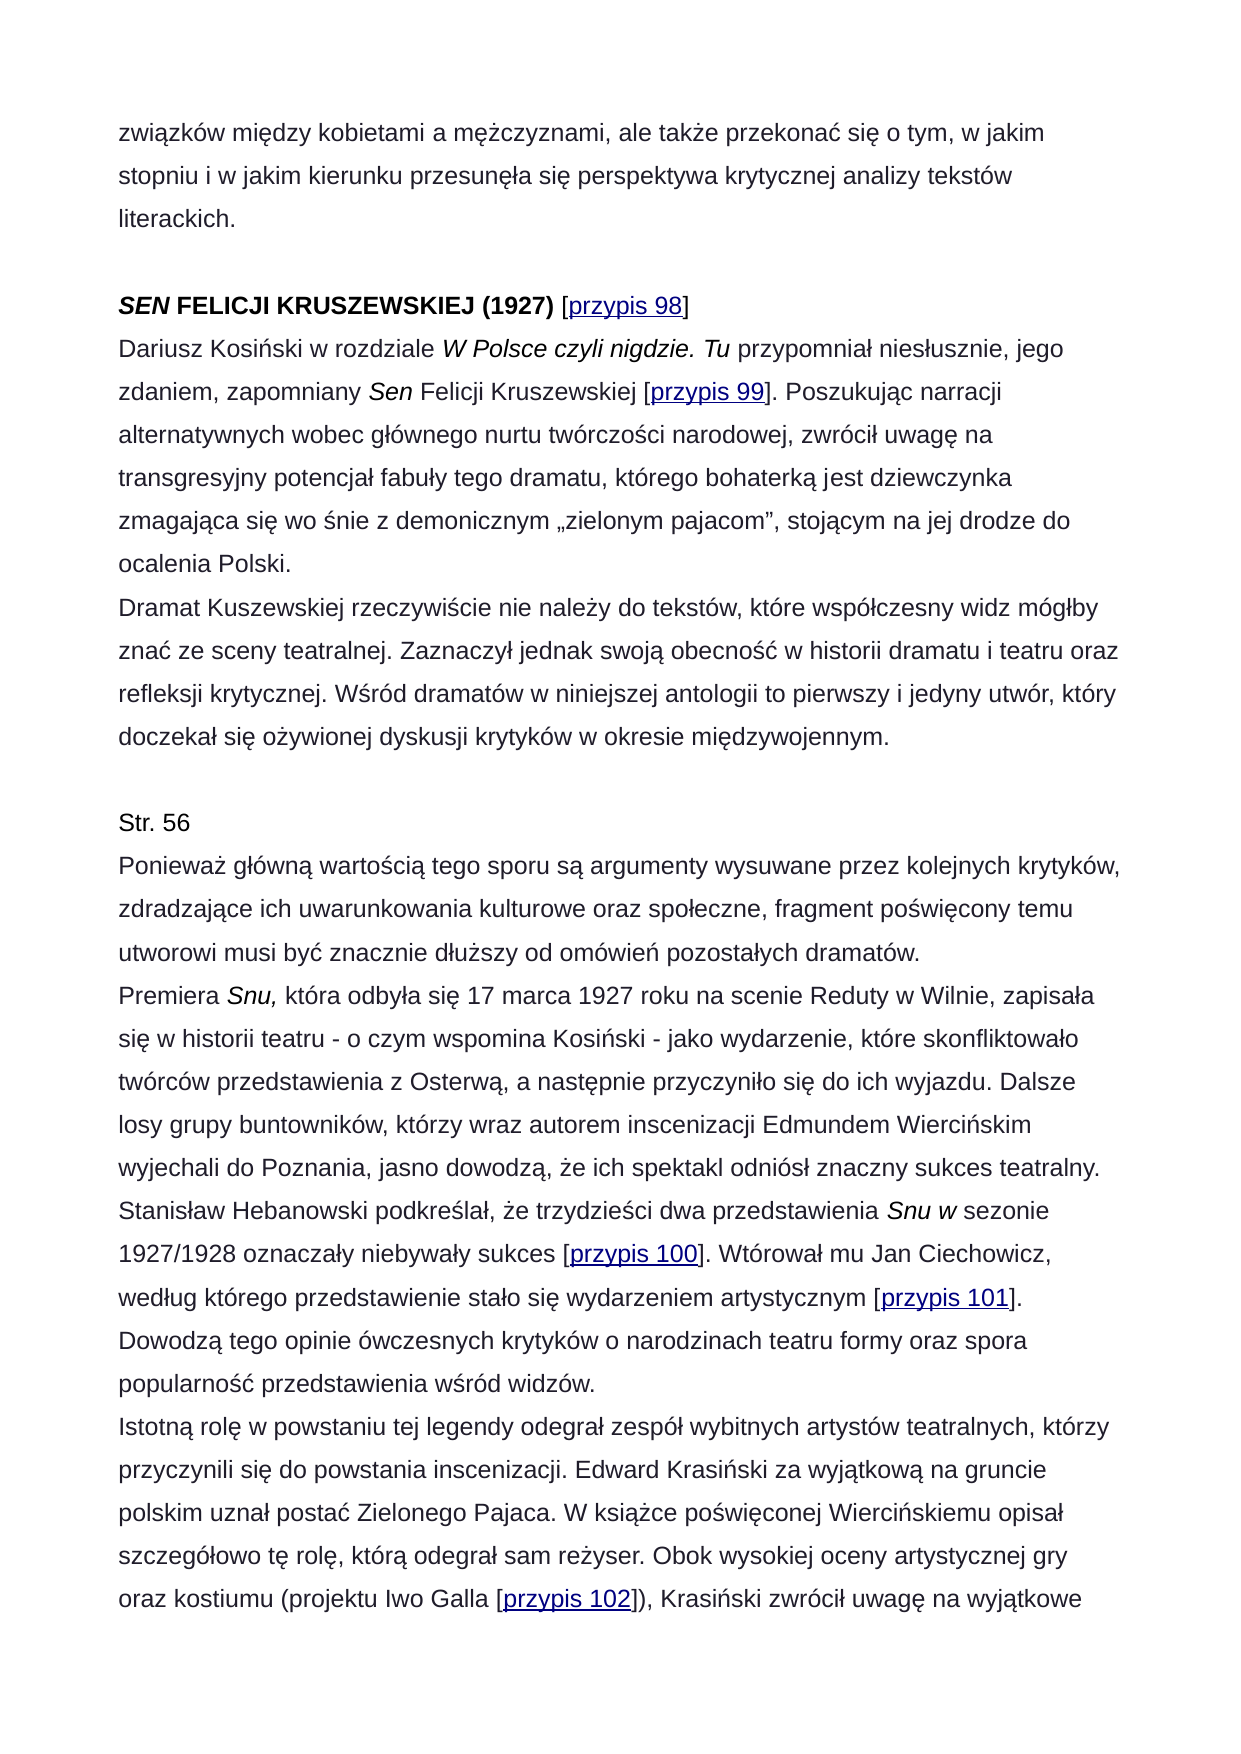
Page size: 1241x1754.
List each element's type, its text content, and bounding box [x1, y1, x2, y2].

subtitle SEN FELICJI KRUSZEWSKIEJ (1927) [przypis 98] [118, 291, 1122, 319]
text związków między kobietami a mężczyznami, ale także przekonać się o tym, w jakim stopniu i w jakim kierunku przesunęła się perspektywa krytycznej analizy tekstów literackich. [118, 118, 1122, 233]
text Dramat Kuszewskiej rzeczywiście nie należy do tekstów, które współczesny widz mógłby znać ze sceny teatralnej. Zaznaczył jednak swoją obecność w historii dramatu i teatru oraz refleksji krytycznej. Wśród dramatów w niniejszej antologii to pierwszy i jedyny utwór, który doczekał się ożywionej dyskusji krytyków w okresie międzywojennym. [118, 592, 1122, 751]
text Dariusz Kosiński w rozdziale W Polsce czyli nigdzie. Tu przypomniał niesłusznie, jego zdaniem, zapomniany Sen Felicji Kruszewskiej [przypis 99]. Poszukując narracji alternatywnych wobec głównego nurtu twórczości narodowej, zwrócił uwagę na transgresyjny potencjał fabuły tego dramatu, którego bohaterką jest dziewczynka zmagająca się wo śnie z demonicznym „zielonym pajacom”, stojącym na jej drodze do ocalenia Polski. [118, 334, 1122, 578]
text Premiera Snu, która odbyła się 17 marca 1927 roku na scenie Reduty w Wilnie, zapisała się w historii teatru - o czym wspomina Kosiński - jako wydarzenie, które skonfliktowało twórców przedstawienia z Osterwą, a następnie przyczyniło się do ich wyjazdu. Dalsze losy grupy buntowników, którzy wraz autorem inscenizacji Edmundem Wiercińskim wyjechali do Poznania, jasno dowodzą, że ich spektakl odniósł znaczny sukces teatralny. Stanisław Hebanowski podkreślał, że trzydzieści dwa przedstawienia Snu w sezonie 1927/1928 oznaczały niebywały sukces [przypis 100]. Wtórował mu Jan Ciechowicz, według którego przedstawienie stało się wydarzeniem artystycznym [przypis 101]. Dowodzą tego opinie ówczesnych krytyków o narodzinach teatru formy oraz spora popularność przedstawienia wśród widzów. [118, 981, 1122, 1397]
text Istotną rolę w powstaniu tej legendy odegrał zespół wybitnych artystów teatralnych, którzy przyczynili się do powstania inscenizacji. Edward Krasiński za wyjątkową na gruncie polskim uznał postać Zielonego Pajaca. W książce poświęconej Wiercińskiemu opisał szczegółowo tę rolę, którą odegrał sam reżyser. Obok wysokiej oceny artystycznej gry oraz kostiumu (projektu Iwo Galla [przypis 102]), Krasiński zwrócił uwagę na wyjątkowe [118, 1412, 1122, 1613]
text Ponieważ główną wartością tego sporu są argumenty wysuwane przez kolejnych krytyków, zdradzające ich uwarunkowania kulturowe oraz społeczne, fragment poświęcony temu utworowi musi być znacznie dłuższy od omówień pozostałych dramatów. [118, 851, 1122, 966]
text Str. 56 [118, 808, 1122, 837]
